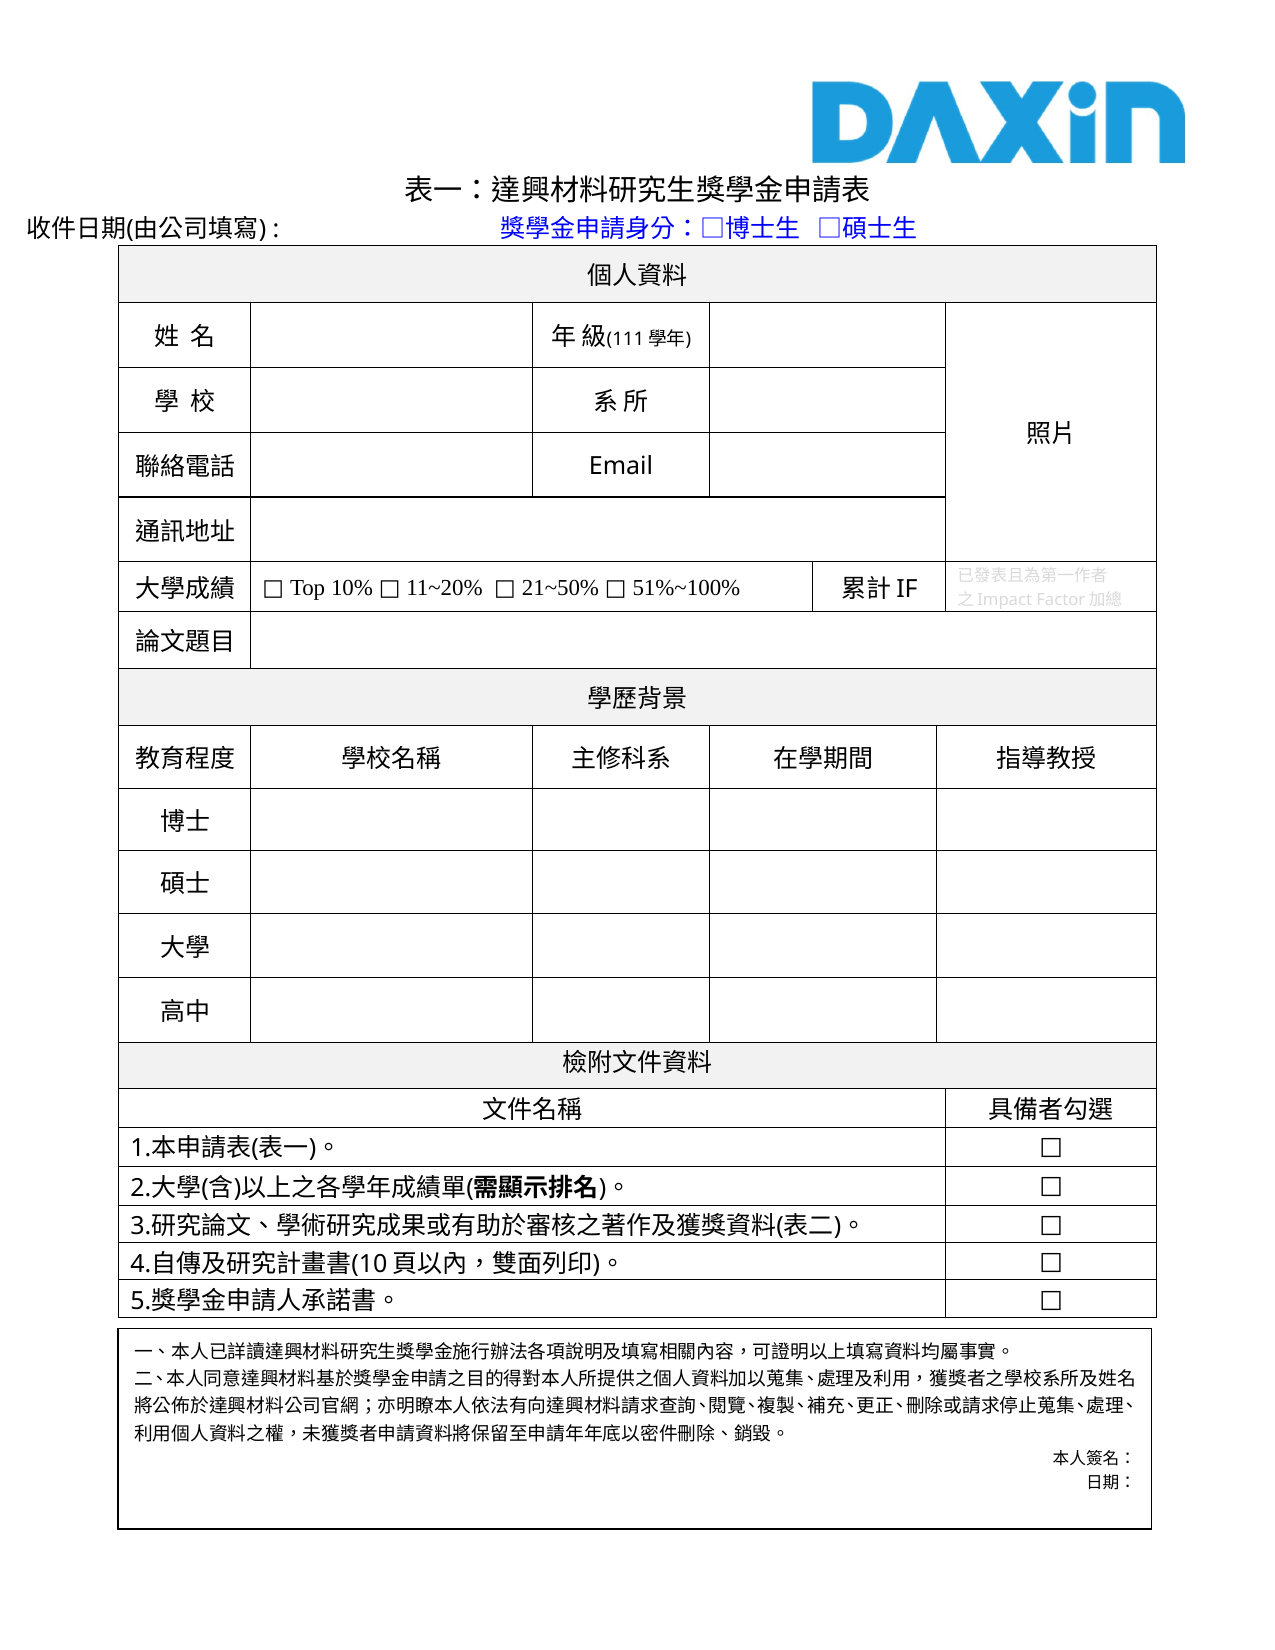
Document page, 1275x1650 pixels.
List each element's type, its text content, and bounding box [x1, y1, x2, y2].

table_cell [251, 303, 532, 367]
table_cell 累計IF [813, 562, 945, 611]
table_cell 教育程度 [119, 726, 250, 788]
table_cell 主修科系 [533, 726, 709, 788]
picture [794, 75, 1200, 166]
text 本人簽名： [134, 1445, 1136, 1469]
table_cell [251, 368, 532, 432]
table_cell [937, 914, 1156, 977]
table_cell 1.本申請表(表一)。 [119, 1128, 945, 1166]
table_cell [251, 978, 532, 1042]
table_cell 系 所 [533, 368, 709, 432]
table_cell 文件名稱 [119, 1089, 945, 1127]
text 日期： [134, 1469, 1136, 1494]
table_cell 5.獎學金申請人承諾書。 [119, 1280, 945, 1317]
table_cell 在學期間 [710, 726, 936, 788]
table_cell [533, 914, 709, 977]
table_cell □ [946, 1206, 1156, 1242]
table_cell Email [533, 433, 709, 496]
table_cell [710, 914, 936, 977]
table_cell [710, 978, 936, 1042]
table_cell 3.研究論文、學術研究成果或有助於審核之著作及獲獎資料(表二)。 [119, 1206, 945, 1242]
table_cell [937, 851, 1156, 912]
table_cell [937, 789, 1156, 850]
table_cell 通訊地址 [119, 498, 250, 561]
table_cell [251, 851, 532, 912]
table_cell 具備者勾選 [946, 1089, 1156, 1127]
table_cell 照片 [946, 303, 1156, 561]
table_cell [710, 851, 936, 912]
table_cell 博士 [119, 789, 250, 850]
table_cell [533, 978, 709, 1042]
table_cell 4.自傳及研究計畫書(10頁以內，雙面列印)。 [119, 1243, 945, 1279]
table_cell □ [946, 1243, 1156, 1279]
table_cell □ Top 10% □ 11~20% □ 21~50% □ 51%~100% [251, 562, 812, 611]
text 二、本人同意達興材料基於獎學金申請之目的得對本人所提供之個人資料加以蒐集、處理及利用，獲獎者之學校系所及姓名將公佈於達興材料公司官網；亦明瞭本人依法有向達興材料請求查詢、閱覽、複製、補充、更正、刪除或請求停止蒐集、處理、利用個人資料之權，未獲獎者申請資料將保留至申請年年底以密件刪除、銷毀。 [134, 1364, 1136, 1445]
table_cell [710, 368, 945, 432]
table_cell 大學 [119, 914, 250, 977]
table_cell 大學成績 [119, 562, 250, 611]
table_cell 學校名稱 [251, 726, 532, 788]
table_cell 聯絡電話 [119, 433, 250, 496]
table_cell 年 級(111學年) [533, 303, 709, 367]
text 表一：達興材料研究生獎學金申請表 [75, 166, 1200, 208]
table_cell [533, 789, 709, 850]
table_cell □ [946, 1128, 1156, 1166]
table_cell □ [946, 1167, 1156, 1205]
table_cell [937, 978, 1156, 1042]
table_cell 指導教授 [937, 726, 1156, 788]
table_cell [251, 612, 1156, 668]
table_cell [710, 789, 936, 850]
table_cell [251, 789, 532, 850]
table_cell 論文題目 [119, 612, 250, 668]
table_cell [533, 851, 709, 912]
table_cell [710, 303, 945, 367]
table_cell 學 校 [119, 368, 250, 432]
table_cell 已發表且為第一作者 之Impact Factor加總 [946, 562, 1156, 611]
table_cell [251, 914, 532, 977]
table_header 個人資料 [119, 246, 1156, 302]
table_cell 碩士 [119, 851, 250, 912]
table_cell 高中 [119, 978, 250, 1042]
table_cell 檢附文件資料 [119, 1043, 1156, 1088]
table_cell □ [946, 1280, 1156, 1317]
text 收件日期(由公司填寫) : 獎學金申請身分：□博士生 □碩士生 [0, 208, 1200, 244]
table_cell 姓 名 [119, 303, 250, 367]
table_cell [251, 433, 532, 496]
table_cell 學歷背景 [119, 669, 1156, 725]
table_cell [710, 433, 945, 496]
table_cell [251, 498, 945, 561]
text 一、本人已詳讀達興材料研究生獎學金施行辦法各項說明及填寫相關內容，可證明以上填寫資料均屬事實。 [134, 1337, 1136, 1364]
table_cell 2.大學(含)以上之各學年成績單(需顯示排名)。 [119, 1167, 945, 1205]
